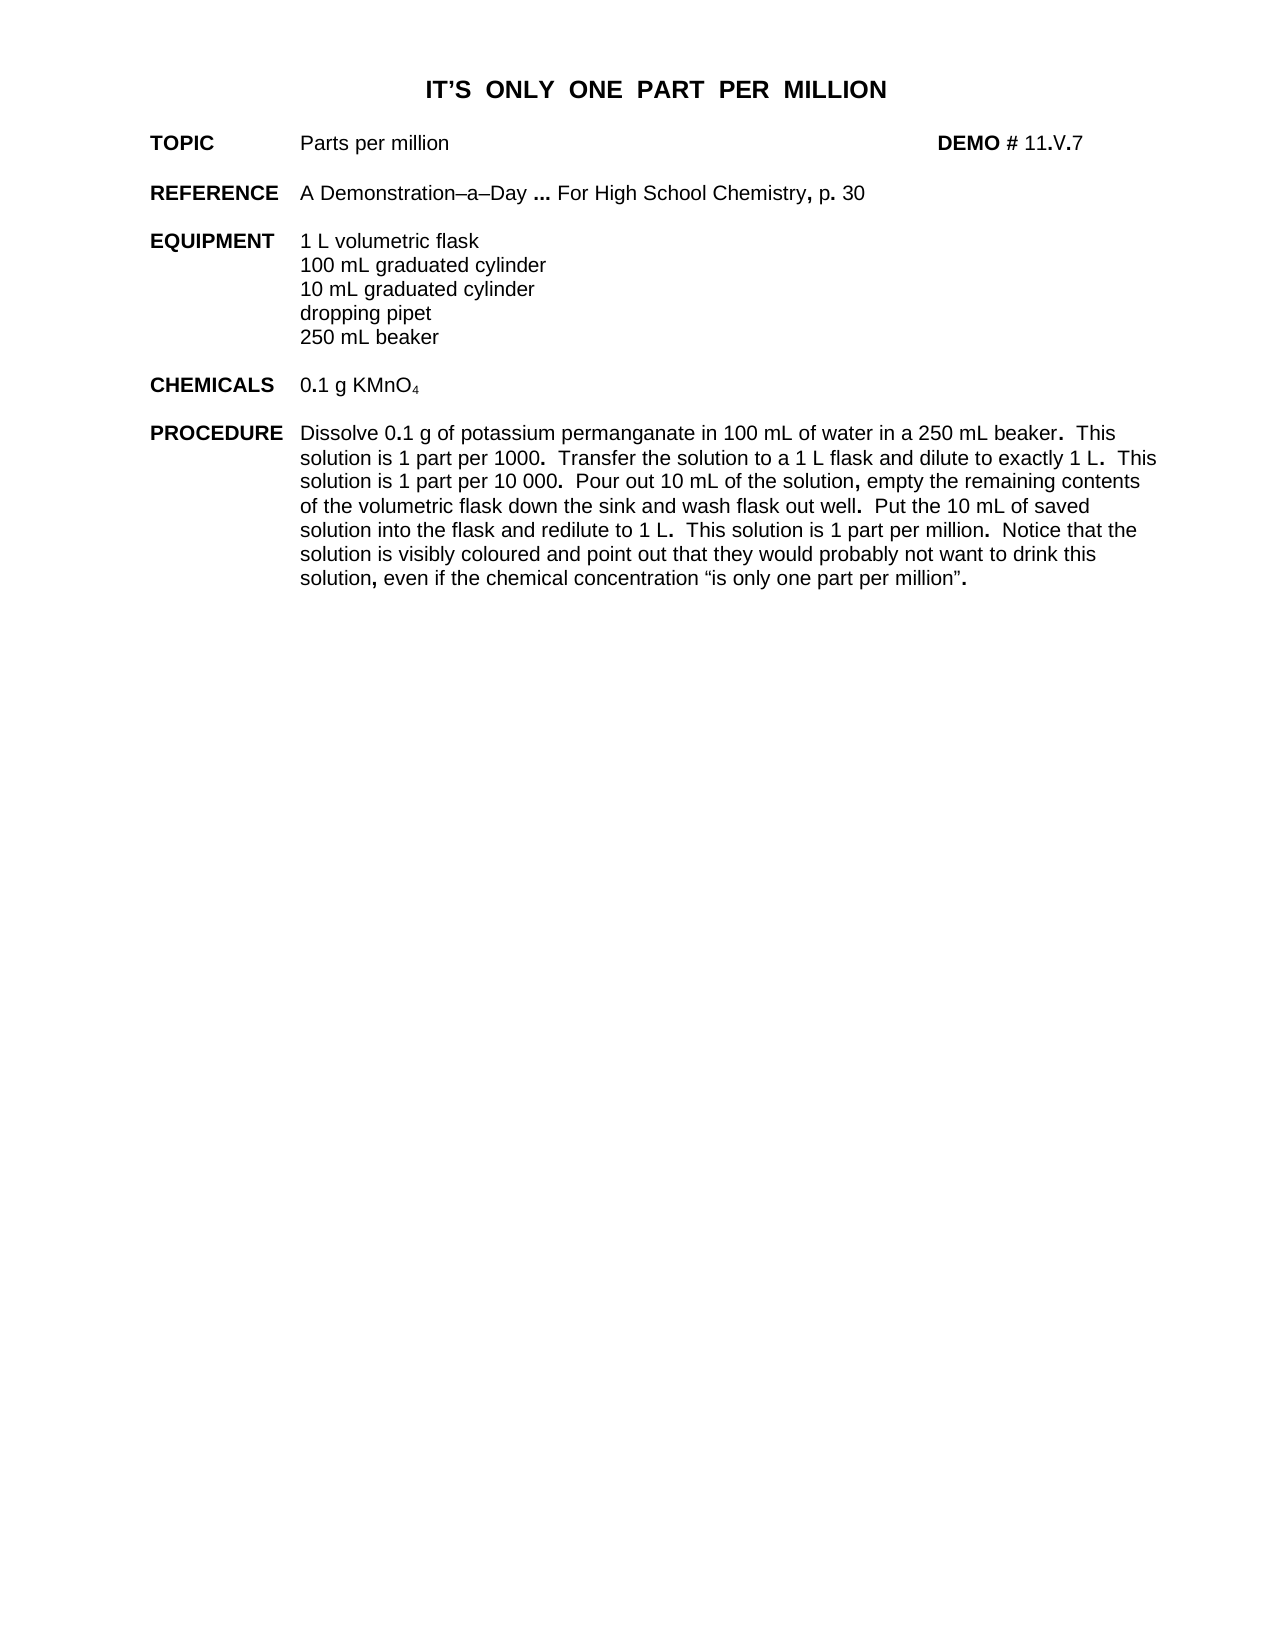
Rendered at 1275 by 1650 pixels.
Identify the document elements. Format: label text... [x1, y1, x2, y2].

text dropping pipet [150, 301, 1162, 325]
text 250 mL beaker [150, 325, 1162, 349]
text PROCEDURE Dissolve 0.1 g of potassium permanganate in 100 mL of water in a 250 mL beaker. This solution is 1 part per 1000. Transfer the solution to a 1 L flask and dilute to exactly 1 L. This solution is 1 part per 10 000. Pour out 10 mL of the solution, empty the remaining contents of the volumetric flask down the sink and wash flask out well. Put the 10 mL of saved solution into the flask and redilute to 1 L. This solution is 1 part per million. Notice that the solution is visibly coloured and point out that they would probably not want to drink this solution, even if the chemical concentration “is only one part per million”. [150, 421, 1162, 590]
text 10 mL graduated cylinder [150, 277, 1162, 301]
text CHEMICALS 0.1 g KMnO4 [150, 373, 1162, 397]
text 100 mL graduated cylinder [150, 253, 1162, 277]
text IT’S ONLY ONE PART PER MILLION [150, 75, 1162, 104]
text EQUIPMENT 1 L volumetric flask [150, 229, 1162, 253]
text REFERENCE A Demonstration–a–Day ... For High School Chemistry, p. 30 [150, 181, 1162, 205]
text TOPIC Parts per million DEMO # 11.V.7 [150, 128, 1162, 157]
